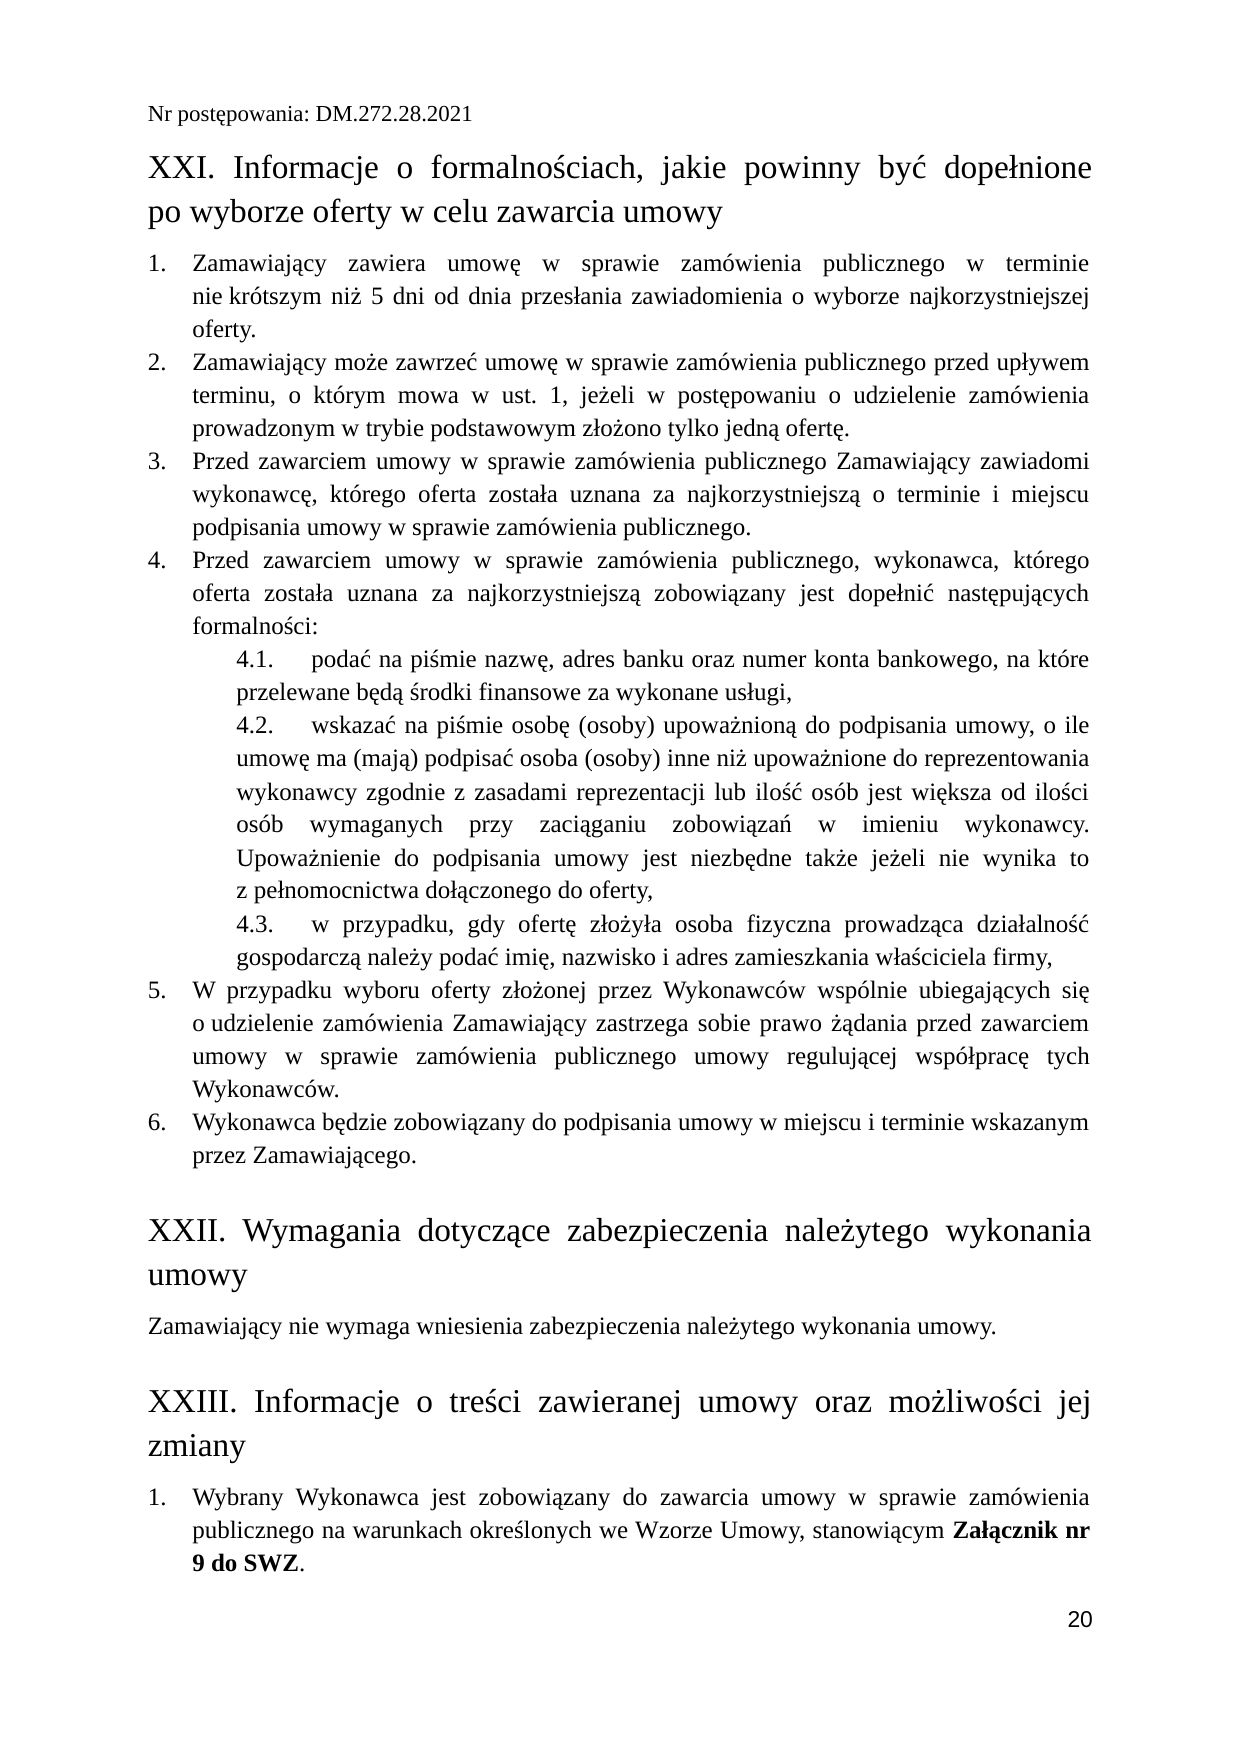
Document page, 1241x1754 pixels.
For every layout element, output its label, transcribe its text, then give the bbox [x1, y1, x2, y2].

list Przed zawarciem umowy w sprawie zamówienia publicznego Zamawiający zawiadomi wykonawcę, którego oferta została uznana za najkorzystniejszą o terminie i miejscu podpisania umowy w sprawie zamówienia publicznego. [148, 446, 1090, 541]
text Zamawiający nie wymaga wniesienia zabezpieczenia należytego wykonania umowy. [148, 1311, 1090, 1340]
list W przypadku wyboru oferty złożonej przez Wykonawców wspólnie ubiegających się o udzielenie zamówienia Zamawiający zastrzega sobie prawo żądania przed zawarciem umowy w sprawie zamówienia publicznego umowy regulującej współpracę tych Wykonawców. [148, 975, 1090, 1102]
list wskazać na piśmie osobę (osoby) upoważnioną do podpisania umowy, o ile umowę ma (mają) podpisać osoba (osoby) inne niż upoważnione do reprezentowania wykonawcy zgodnie z zasadami reprezentacji lub ilość osób jest większa od ilości osób wymaganych przy zaciąganiu zobowiązań w imieniu wykonawcy. Upoważnienie do podpisania umowy jest niezbędne także jeżeli nie wynika to z pełnomocnictwa dołączonego do oferty, [236, 711, 1090, 904]
list Zamawiający może zawrzeć umowę w sprawie zamówienia publicznego przed upływem terminu, o którym mowa w ust. 1, jeżeli w postępowaniu o udzielenie zamówienia prowadzonym w trybie podstawowym złożono tylko jedną ofertę. [148, 347, 1090, 442]
list Przed zawarciem umowy w sprawie zamówienia publicznego, wykonawca, którego oferta została uznana za najkorzystniejszą zobowiązany jest dopełnić następujących formalności: [148, 545, 1090, 640]
list Zamawiający zawiera umowę w sprawie zamówienia publicznego w terminie nie krótszym niż 5 dni od dnia przesłania zawiadomienia o wyborze najkorzystniejszej oferty. [148, 248, 1090, 343]
list w przypadku, gdy ofertę złożyła osoba fizyczna prowadząca działalność gospodarczą należy podać imię, nazwisko i adres zamieszkania właściciela firmy, [236, 909, 1090, 970]
list Wykonawca będzie zobowiązany do podpisania umowy w miejscu i terminie wskazanym przez Zamawiającego. [148, 1107, 1090, 1168]
list podać na piśmie nazwę, adres banku oraz numer konta bankowego, na które przelewane będą środki finansowe za wykonane usługi, [236, 644, 1090, 706]
subtitle XXIII. Informacje o treści zawieranej umowy oraz możliwości jej zmiany [148, 1381, 1093, 1464]
subtitle XXI. Informacje o formalnościach, jakie powinny być dopełnione po wyborze oferty w celu zawarcia umowy [148, 148, 1093, 230]
list Wybrany Wykonawca jest zobowiązany do zawarcia umowy w sprawie zamówienia publicznego na warunkach określonych we Wzorze Umowy, stanowiącym Załącznik nr 9 do SWZ. [148, 1482, 1090, 1577]
subtitle XXII. Wymagania dotyczące zabezpieczenia należytego wykonania umowy [148, 1210, 1093, 1293]
